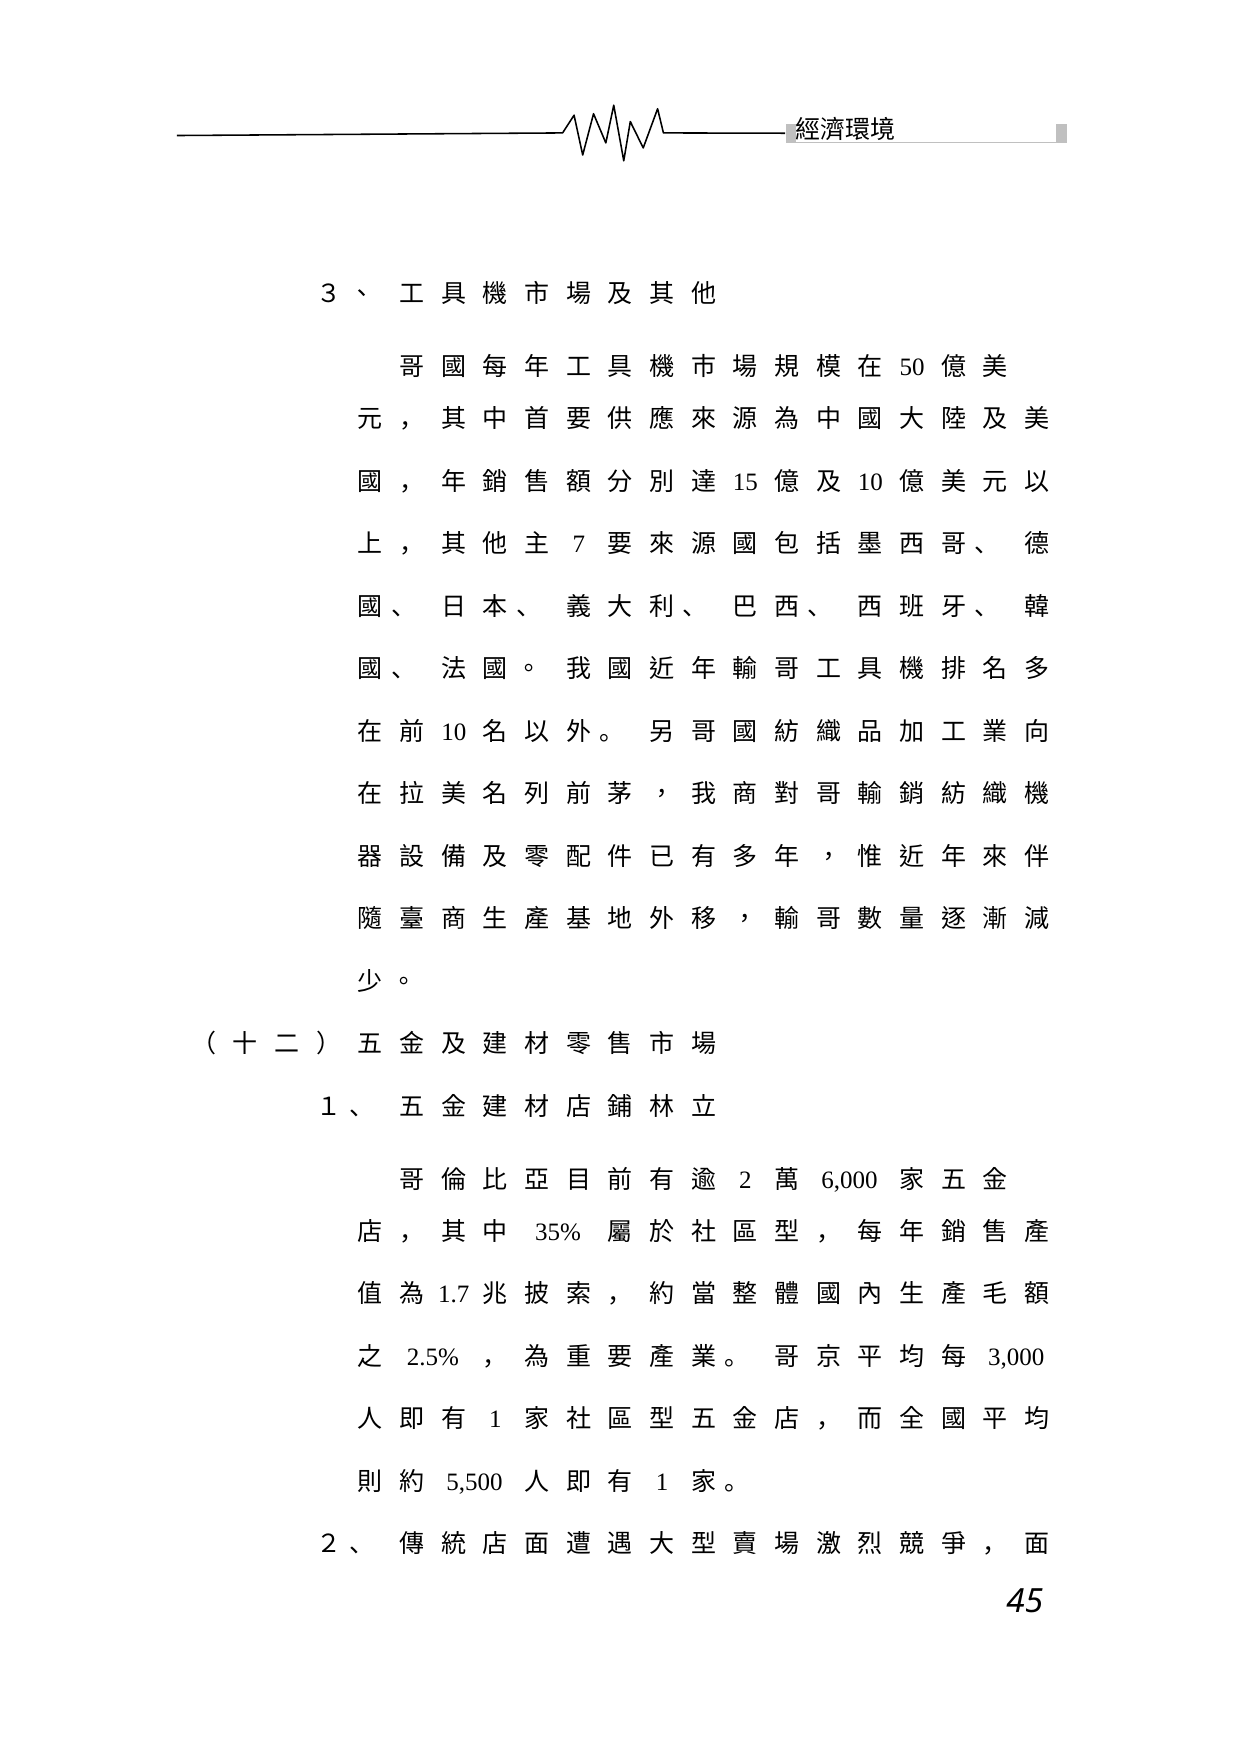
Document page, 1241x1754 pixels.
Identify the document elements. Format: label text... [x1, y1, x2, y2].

text ２、傳統店面遭遇大型賣場激烈競爭，面 [281, 1500, 1058, 1563]
text ３、工具機市場及其他 [281, 250, 1058, 313]
text （十二）五金及建材零售市場 [183, 1000, 1058, 1063]
text １、五金建材店鋪林立 [281, 1063, 1058, 1125]
text 哥倫比亞目前有逾2萬6,000家五金店，其中35%屬於社區型，每年銷售產值為1.7兆披索，約當整體國內生產毛額之2.5%，為重要產業。哥京平均每3,000人即有1家社區型五金店，而全國平均則約5,500人即有1家。 [330, 1125, 1058, 1500]
text 哥國每年工具機市場規模在50億美元，其中首要供應來源為中國大陸及美國，年銷售額分別達15億及10億美元以上，其他主7要來源國包括墨西哥、德國、日本、義大利、巴西、西班牙、韓國、法國。我國近年輸哥工具機排名多在前10名以外。另哥國紡織品加工業向在拉美名列前茅，我商對哥輸銷紡織機器設備及零配件已有多年，惟近年來伴隨臺商生產基地外移，輸哥數量逐漸減少。 [330, 313, 1058, 1000]
